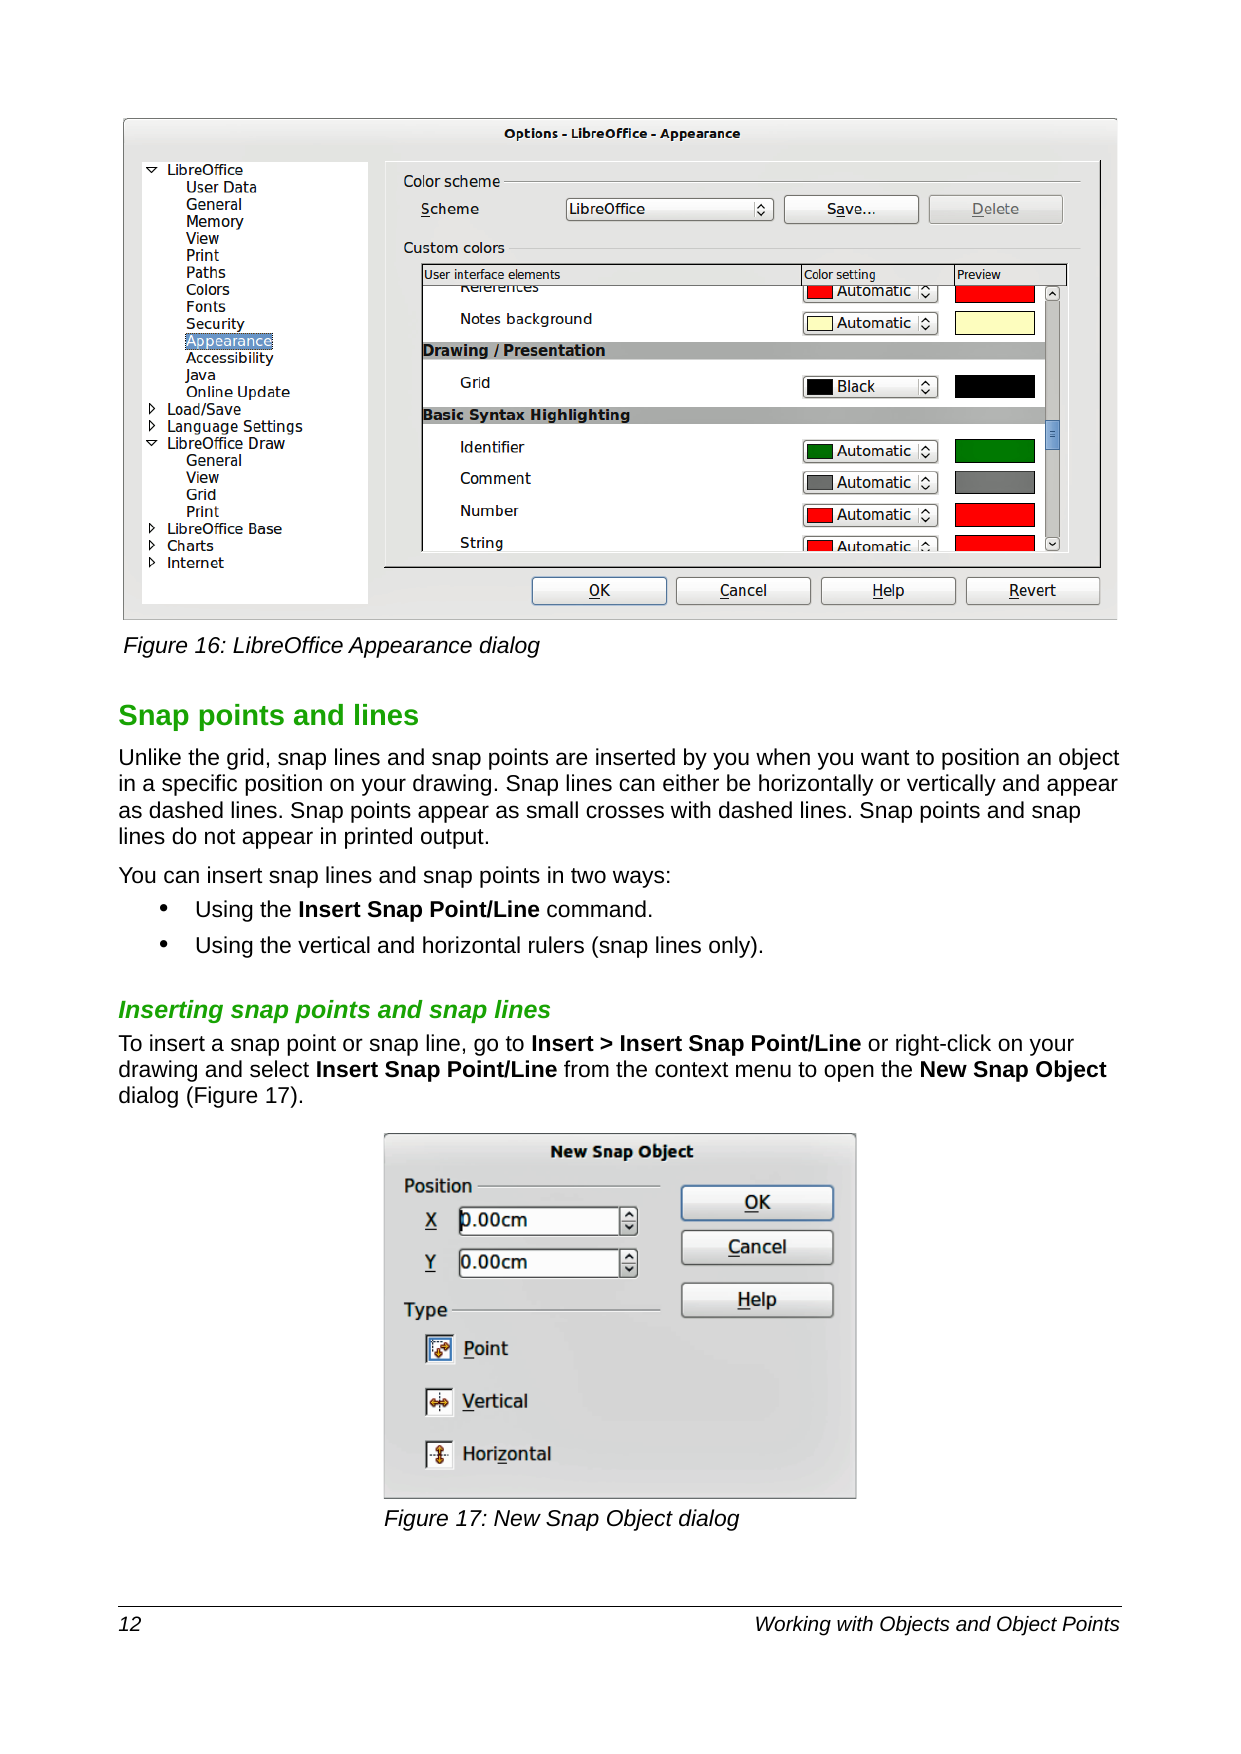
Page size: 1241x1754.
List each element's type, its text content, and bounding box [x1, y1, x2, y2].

text To insert a snap point or snap line, go to Insert > Insert Snap Point/Line or right-click on your drawing and select Insert Snap Point/Line from the context menu to open the New Snap Object dialog (Figure 17). [118, 1030, 1122, 1109]
list You can insert snap lines and snap points in two ways: [118, 862, 1122, 888]
picture [123, 118, 1118, 620]
text Unlike the grid, snap lines and snap points are inserted by you when you want to position an object in a specific position on your drawing. Snap lines can either be horizontally or vertically and appear as dashed lines. Snap points appear as small crosses with dashed lines. Snap points and snap lines do not appear in printed output. [118, 744, 1122, 849]
subtitle Inserting snap points and snap lines [118, 994, 1122, 1023]
subtitle Snap points and lines [118, 698, 1122, 731]
text Figure 17: New Snap Object dialog [384, 1505, 856, 1532]
text Figure 16: LibreOffice Appearance dialog [123, 632, 1117, 659]
list Using the vertical and horizontal rulers (snap lines only). [156, 930, 1122, 959]
list Using the Insert Snap Point/Line command. [156, 894, 1122, 924]
picture [383, 1133, 857, 1499]
